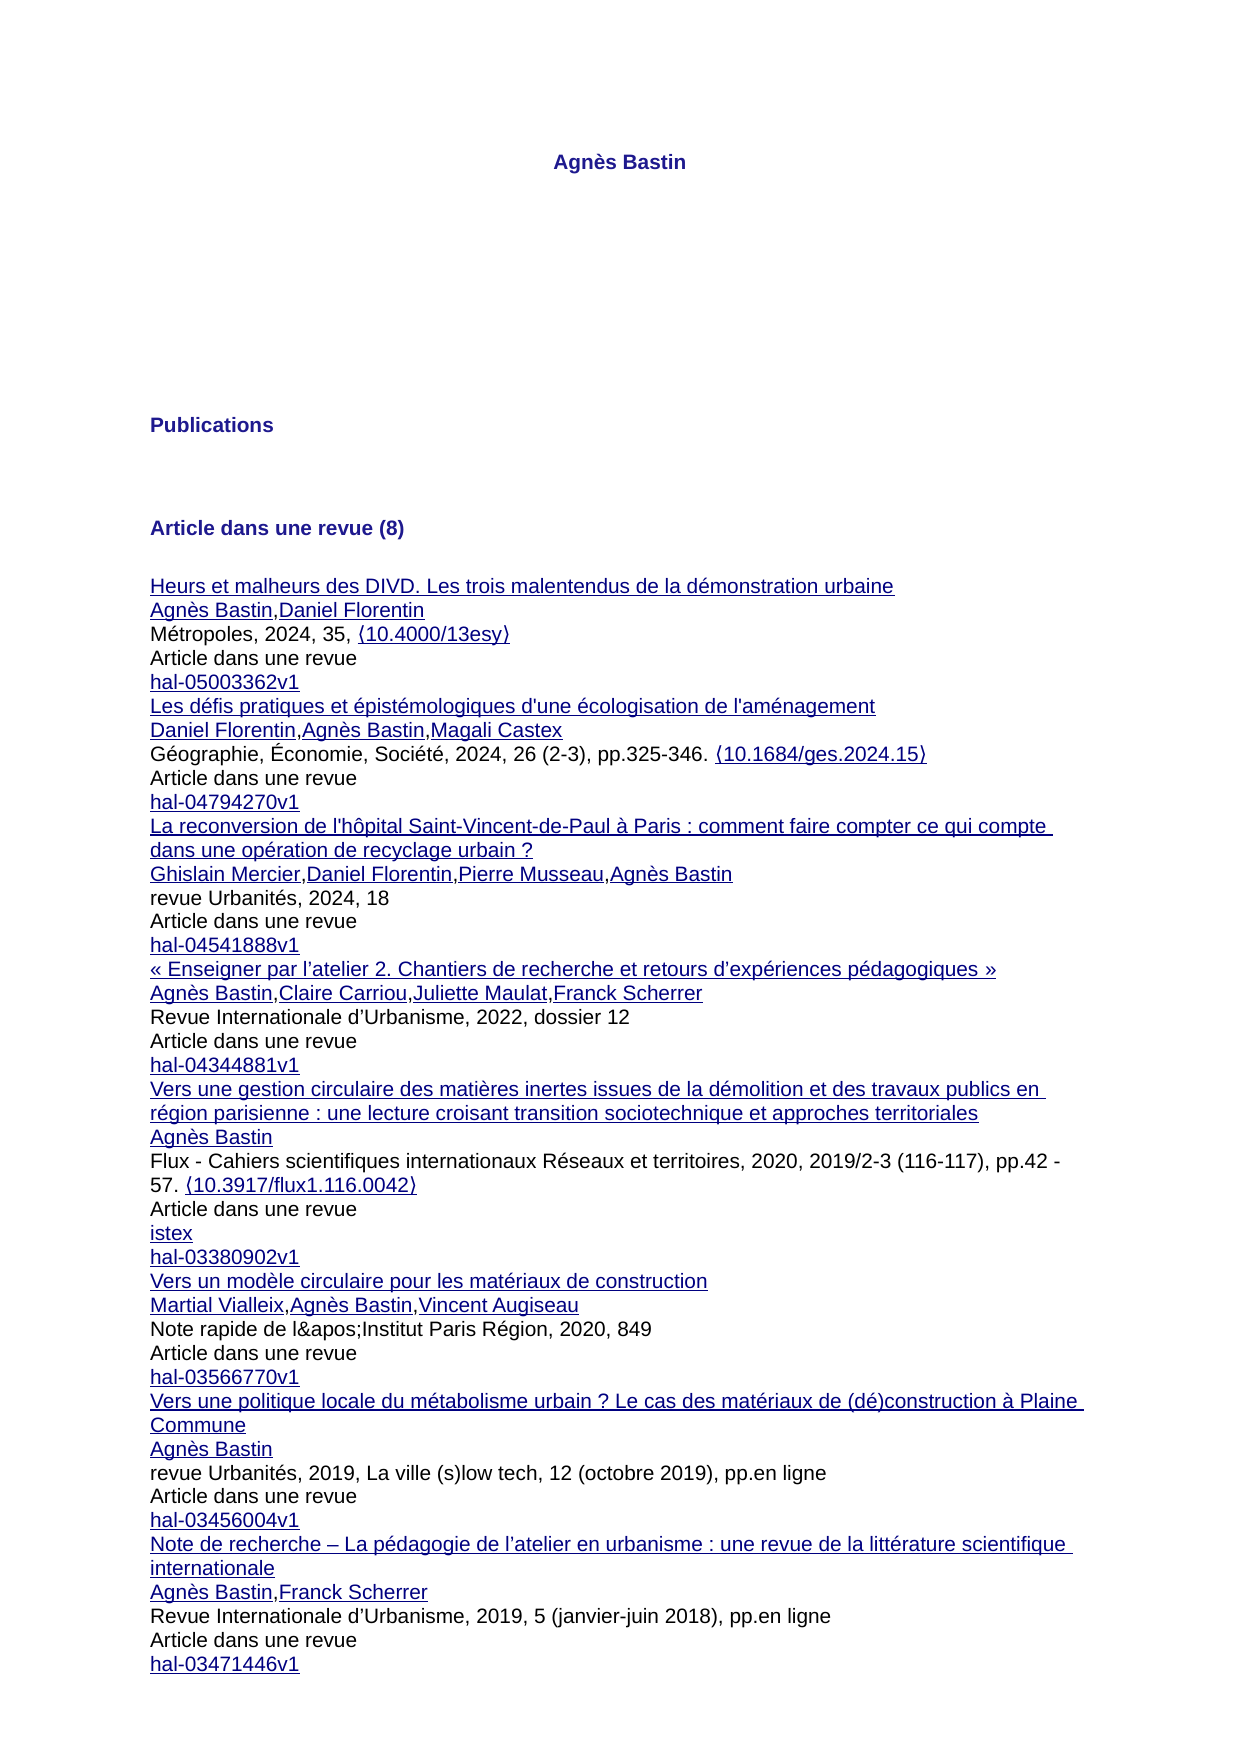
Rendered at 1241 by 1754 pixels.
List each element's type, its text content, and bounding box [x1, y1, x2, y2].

table_cell Les défis pratiques et épistémologiques d'une écologisation de l'aménagement Daniel Florentin,Agnès Bastin,Magali Castex Géographie, Économie, Société, 2024, 26 (2-3), pp.325-346. ⟨10.1684/ges.2024.15⟩ Article dans une revue hal-04794270v1 [150, 694, 1090, 813]
table_cell Vers un modèle circulaire pour les matériaux de construction Martial Vialleix,Agnès Bastin,Vincent Augiseau Note rapide de l&apos;Institut Paris Région, 2020, 849 Article dans une revue hal-03566770v1 [150, 1269, 1090, 1388]
subtitle Agnès Bastin [150, 150, 1090, 174]
table_cell « Enseigner par l’atelier 2. Chantiers de recherche et retours d’expériences pédagogiques » Agnès Bastin,Claire Carriou,Juliette Maulat,Franck Scherrer Revue Internationale d’Urbanisme, 2022, dossier 12 Article dans une revue hal-04344881v1 [150, 957, 1090, 1077]
table_header Heurs et malheurs des DIVD. Les trois malentendus de la démonstration urbaine Agnès Bastin,Daniel Florentin Métropoles, 2024, 35, ⟨10.4000/13esy⟩ Article dans une revue hal-05003362v1 [150, 574, 1090, 694]
table_cell Vers une gestion circulaire des matières inertes issues de la démolition et des travaux publics en région parisienne : une lecture croisant transition sociotechnique et approches territoriales Agnès Bastin Flux - Cahiers scientifiques internationaux Réseaux et territoires, 2020, 2019/2-3 (116-117), pp.42 - 57. ⟨10.3917/flux1.116.0042⟩ Article dans une revue istex hal-03380902v1 [150, 1077, 1090, 1269]
table_cell La reconversion de l'hôpital Saint-Vincent-de-Paul à Paris : comment faire compter ce qui compte dans une opération de recyclage urbain ? Ghislain Mercier,Daniel Florentin,Pierre Musseau,Agnès Bastin revue Urbanités, 2024, 18 Article dans une revue hal-04541888v1 [150, 814, 1090, 957]
table_cell Note de recherche – La pédagogie de l’atelier en urbanisme : une revue de la littérature scientifique internationale Agnès Bastin,Franck Scherrer Revue Internationale d’Urbanisme, 2019, 5 (janvier-juin 2018), pp.en ligne Article dans une revue hal-03471446v1 [150, 1532, 1090, 1676]
subtitle Publications [150, 412, 1090, 436]
table_cell Vers une politique locale du métabolisme urbain ? Le cas des matériaux de (dé)construction à Plaine Commune Agnès Bastin revue Urbanités, 2019, La ville (s)low tech, 12 (octobre 2019), pp.en ligne Article dans une revue hal-03456004v1 [150, 1389, 1090, 1532]
subtitle Article dans une revue (8) [150, 516, 1090, 539]
